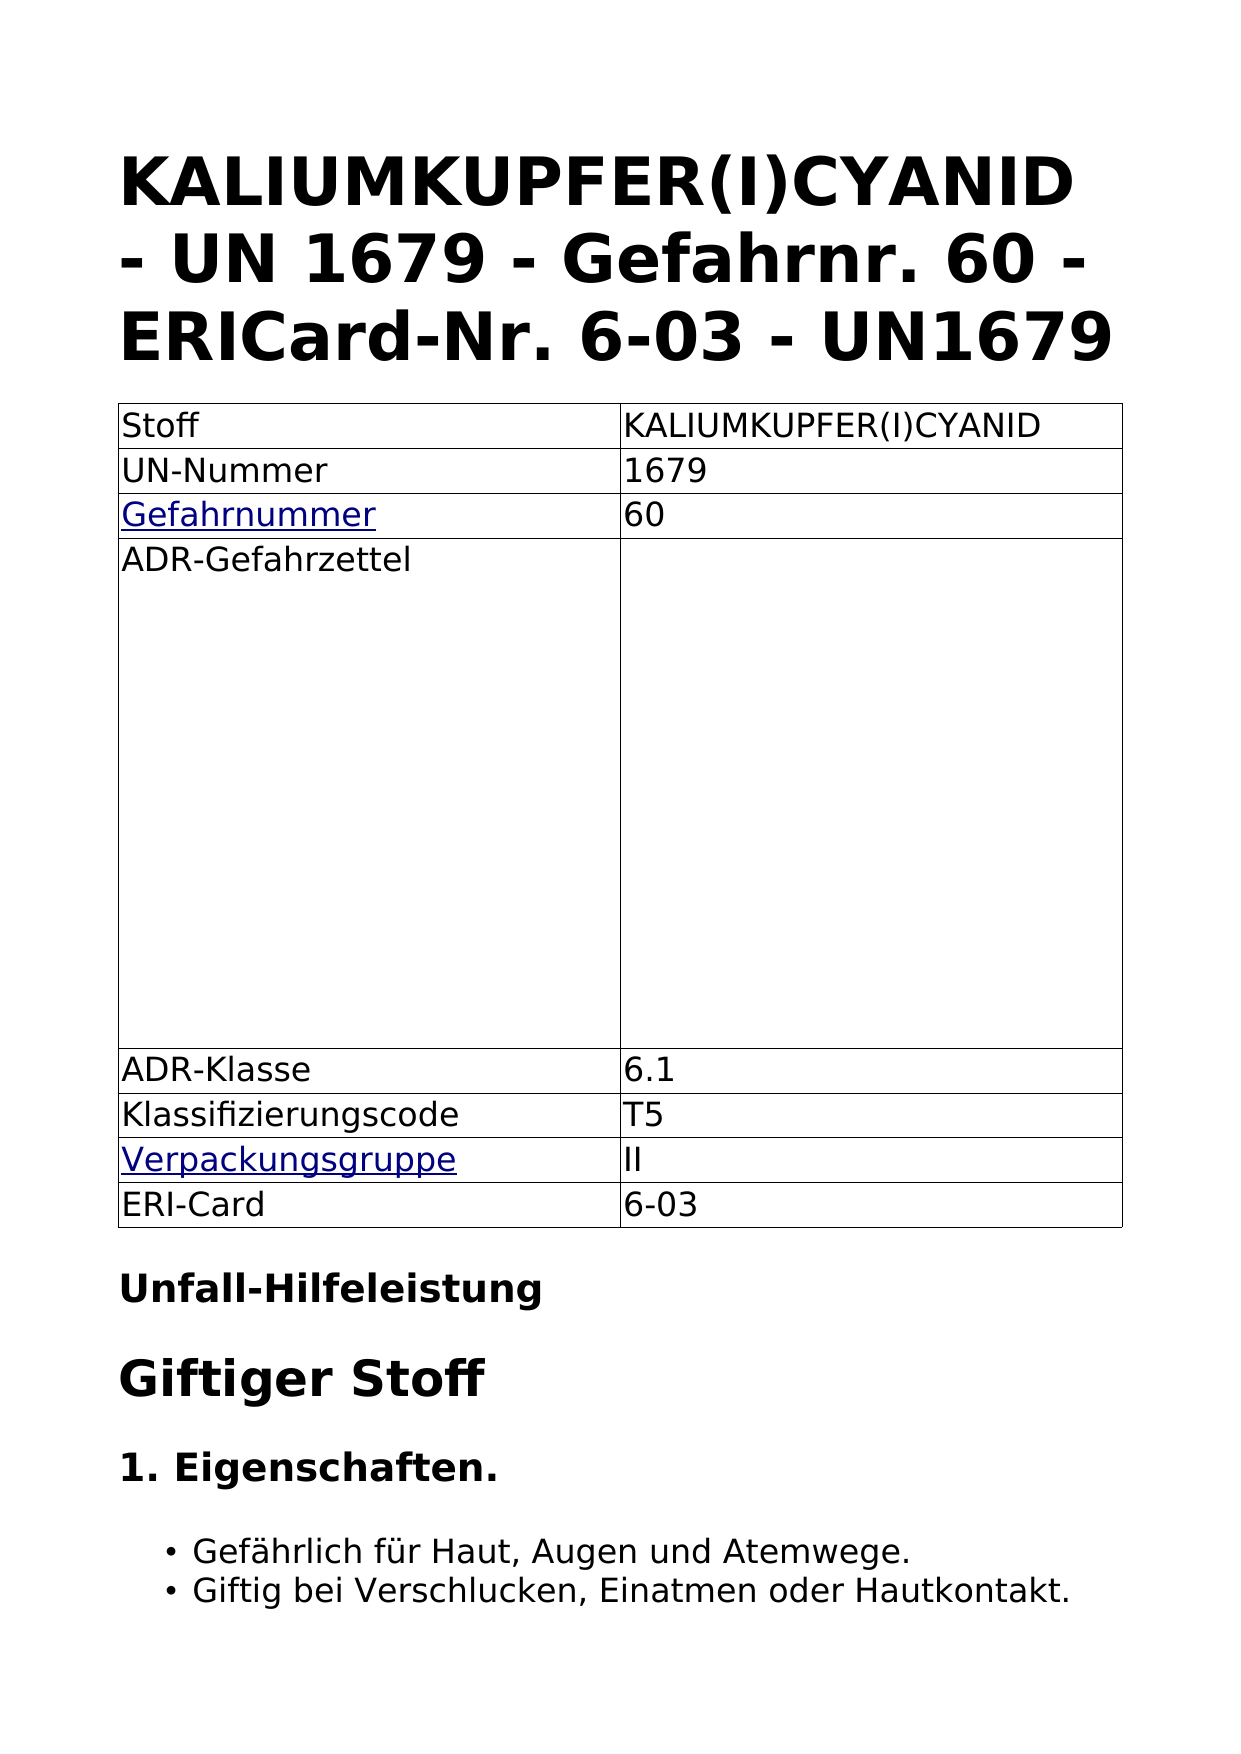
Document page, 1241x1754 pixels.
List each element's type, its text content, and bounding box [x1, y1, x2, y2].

table_cell ADR-Klasse [119, 1049, 620, 1092]
list Gefährlich für Haut, Augen und Atemwege. [177, 1532, 1122, 1571]
table_cell Klassifizierungscode [119, 1094, 620, 1137]
table_cell 6-03 [621, 1183, 1122, 1227]
table_cell ADR-Gefahrzettel [119, 539, 620, 1048]
subtitle Unfall-Hilfeleistung [118, 1267, 1122, 1312]
table_cell ERI-Card [119, 1183, 620, 1227]
table_cell 1679 [621, 449, 1122, 493]
subtitle KALIUMKUPFER(I)CYANID - UN 1679 - Gefahrnr. 60 - ERICard-Nr. 6-03 - UN1679 [118, 143, 1122, 376]
table_header KALIUMKUPFER(I)CYANID [621, 404, 1122, 448]
subtitle 1. Eigenschaften. [118, 1445, 1122, 1490]
table_cell 6.1 [621, 1049, 1122, 1092]
table_cell T5 [621, 1094, 1122, 1137]
table_cell Gefahrnummer [119, 494, 620, 538]
table_cell [621, 539, 1122, 1048]
subtitle Giftiger Stoff [118, 1349, 1122, 1408]
list Giftig bei Verschlucken, Einatmen oder Hautkontakt. [177, 1571, 1122, 1610]
table_cell UN-Nummer [119, 449, 620, 493]
table_cell II [621, 1138, 1122, 1182]
table_cell Verpackungsgruppe [119, 1138, 620, 1182]
table_cell 60 [621, 494, 1122, 538]
table_header Stoff [119, 404, 620, 448]
